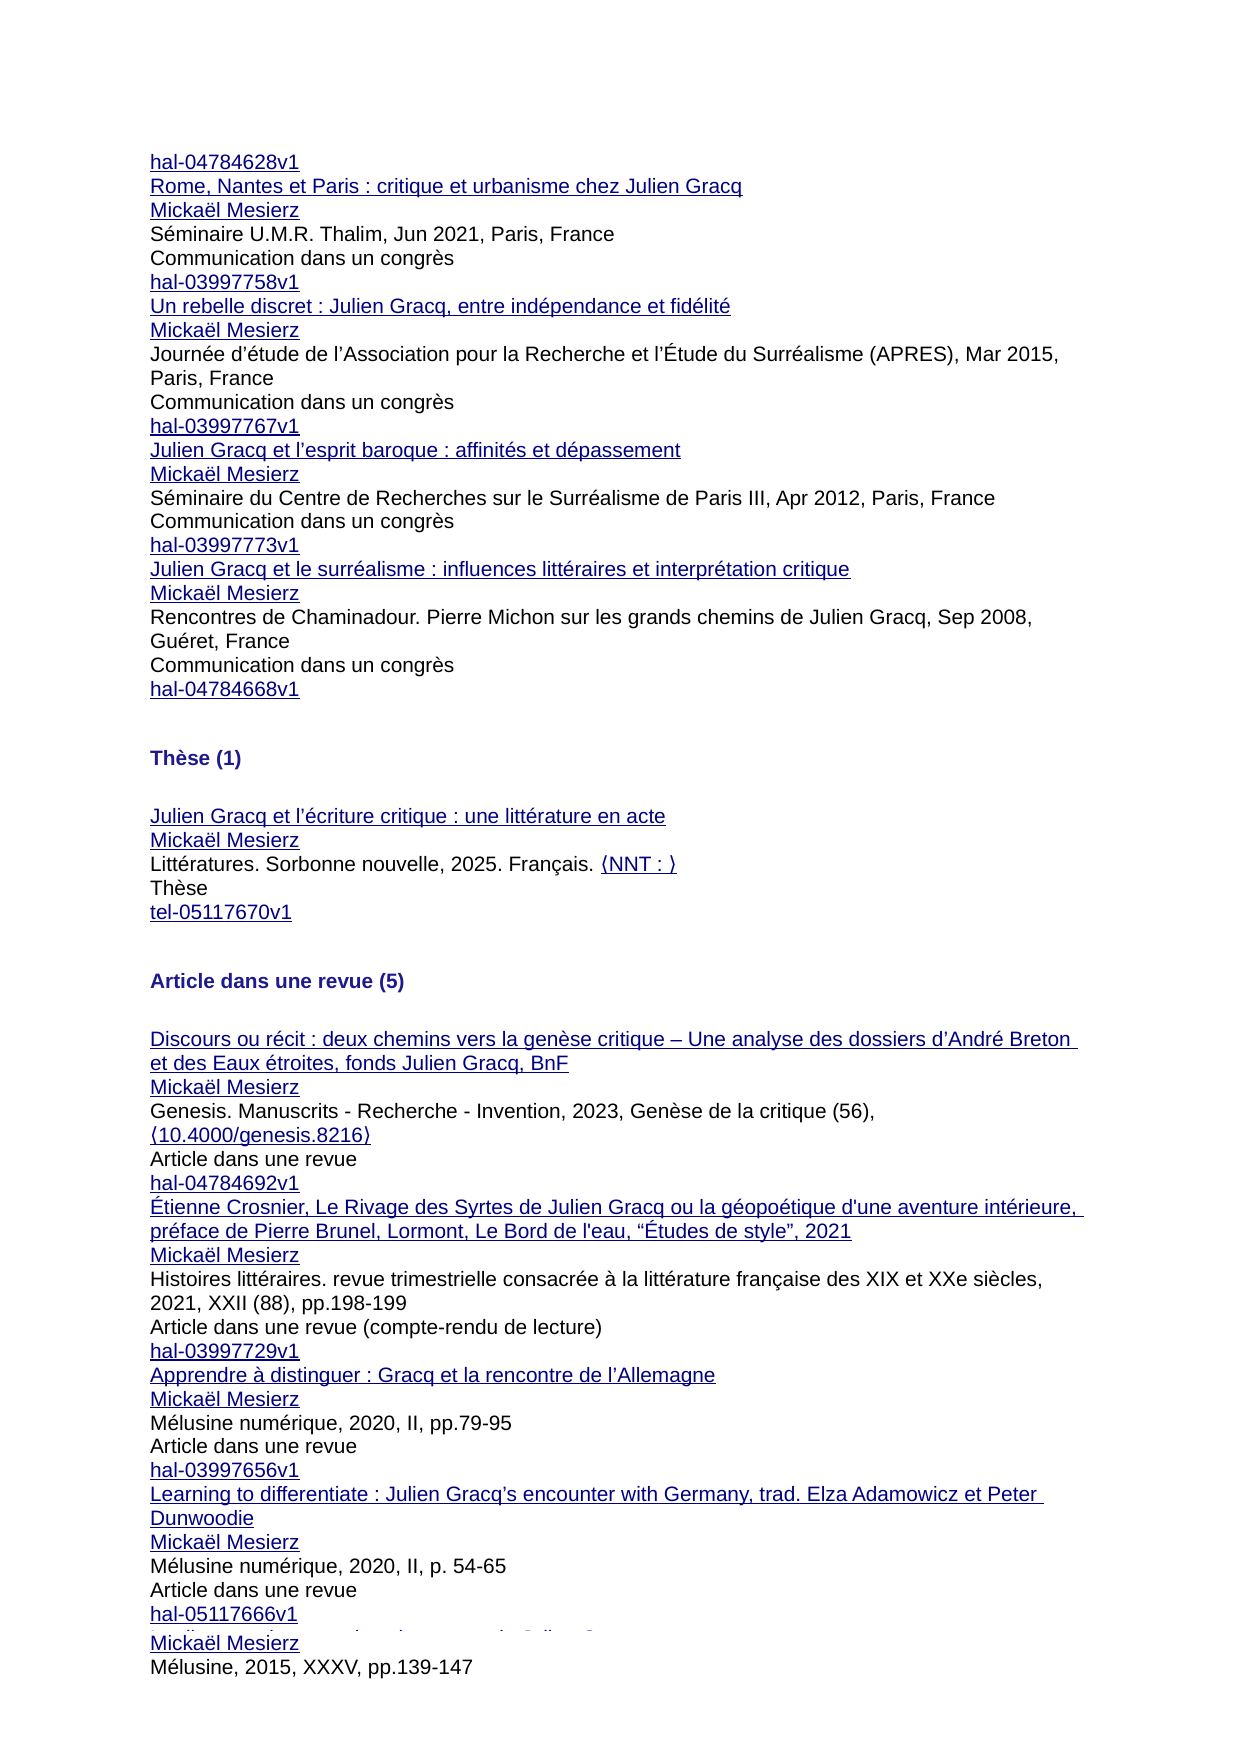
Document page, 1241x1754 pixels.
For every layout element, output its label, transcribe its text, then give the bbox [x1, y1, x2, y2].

table_cell Rome, Nantes et Paris : critique et urbanisme chez Julien Gracq Mickaël Mesierz Séminaire U.M.R. Thalim, Jun 2021, Paris, France Communication dans un congrès hal-03997758v1 [150, 174, 1090, 294]
subtitle Thèse (1) [150, 746, 1090, 770]
table_cell Étienne Crosnier, Le Rivage des Syrtes de Julien Gracq ou la géopoétique d'une aventure intérieure, préface de Pierre Brunel, Lormont, Le Bord de l'eau, “Études de style”, 2021 Mickaël Mesierz Histoires littéraires. revue trimestrielle consacrée à la littérature française des XIX et XXe siècles, 2021, XXII (88), pp.198-199 Article dans une revue (compte-rendu de lecture) hal-03997729v1 [150, 1195, 1090, 1362]
table_cell Learning to differentiate : Julien Gracq’s encounter with Germany, trad. Elza Adamowicz et Peter Dunwoodie Mickaël Mesierz Mélusine numérique, 2020, II, p. 54-65 Article dans une revue hal-05117666v1 [150, 1482, 1090, 1626]
table_cell Julien Gracq et le surréalisme : influences littéraires et interprétation critique Mickaël Mesierz Rencontres de Chaminadour. Pierre Michon sur les grands chemins de Julien Gracq, Sep 2008, Guéret, France Communication dans un congrès hal-04784668v1 [150, 557, 1090, 701]
table_cell Le discours du corps dans les textes de Julien Gracq Mickaël Mesierz Mélusine, 2015, XXXV, pp.139-147 [150, 1626, 1090, 1679]
table_header Discours ou récit : deux chemins vers la genèse critique – Une analyse des dossiers d’André Breton et des Eaux étroites, fonds Julien Gracq, BnF Mickaël Mesierz Genesis. Manuscrits - Recherche - Invention, 2023, Genèse de la critique (56), ⟨10.4000/genesis.8216⟩ Article dans une revue hal-04784692v1 [150, 1027, 1090, 1195]
subtitle Article dans une revue (5) [150, 969, 1090, 993]
table_header Julien Gracq et l’écriture critique : une littérature en acte Mickaël Mesierz Littératures. Sorbonne nouvelle, 2025. Français. ⟨NNT : ⟩ Thèse tel-05117670v1 [150, 804, 1090, 924]
table_cell hal-04784628v1 [150, 150, 1090, 174]
table_cell Julien Gracq et l’esprit baroque : affinités et dépassement Mickaël Mesierz Séminaire du Centre de Recherches sur le Surréalisme de Paris III, Apr 2012, Paris, France Communication dans un congrès hal-03997773v1 [150, 438, 1090, 557]
table_cell Apprendre à distinguer : Gracq et la rencontre de l’Allemagne Mickaël Mesierz Mélusine numérique, 2020, II, pp.79-95 Article dans une revue hal-03997656v1 [150, 1363, 1090, 1482]
table_cell Un rebelle discret : Julien Gracq, entre indépendance et fidélité Mickaël Mesierz Journée d’étude de l’Association pour la Recherche et l’Étude du Surréalisme (APRES), Mar 2015, Paris, France Communication dans un congrès hal-03997767v1 [150, 294, 1090, 437]
